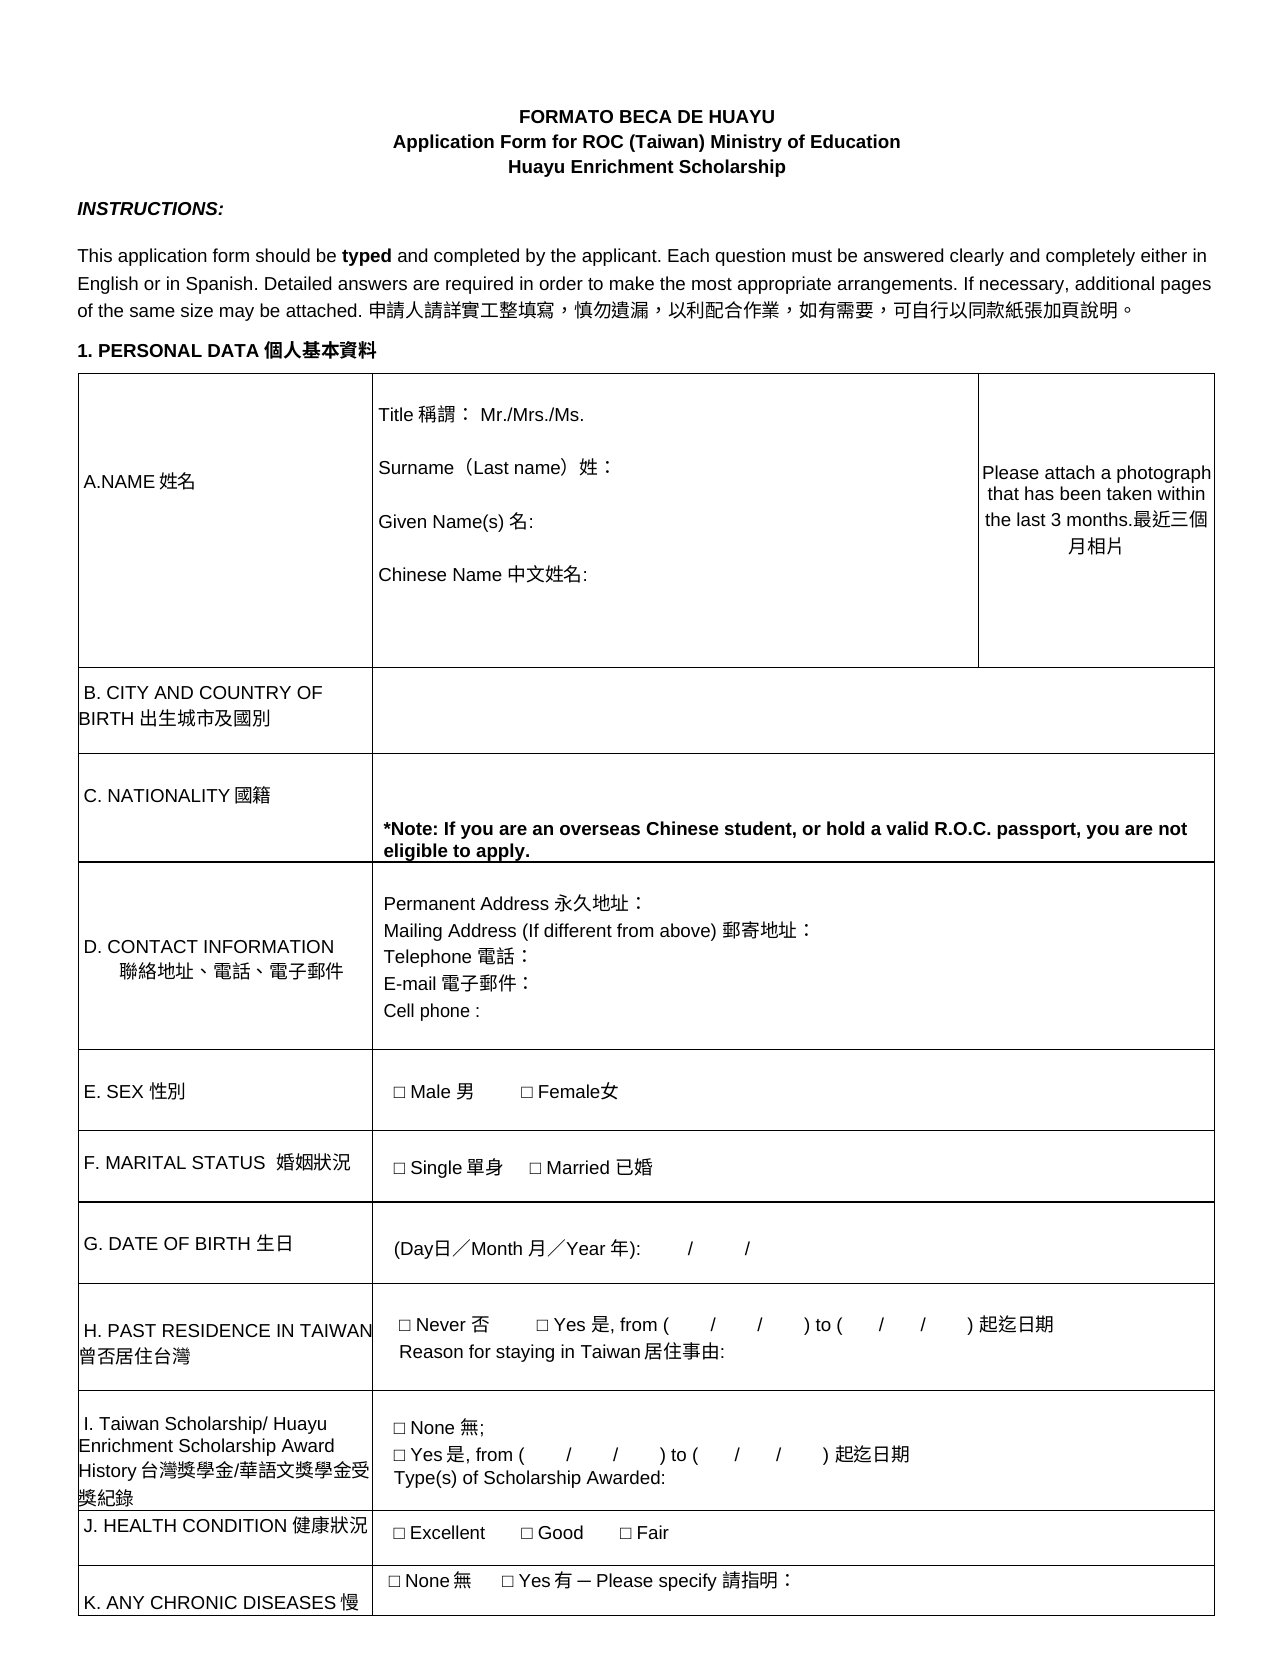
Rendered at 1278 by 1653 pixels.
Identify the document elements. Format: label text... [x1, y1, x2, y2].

table_cell K. ANY CHRONIC DISEASES慢 [79, 1566, 372, 1614]
table_cell J. HEALTH CONDITION 健康狀況 [79, 1511, 372, 1565]
table_cell D. CONTACT INFORMATION 聯絡地址、電話、電⼦郵件 [79, 863, 372, 1049]
table_cell C. NATIONALITY國籍 [79, 754, 372, 861]
text Application Form for ROC (Taiwan) Ministry of Education [77, 128, 1217, 153]
table_cell [373, 668, 1214, 752]
table_header Please attach a photograph that has been taken within the last 3 months.最近三個⽉相⽚ [979, 374, 1214, 667]
table_cell □ Single單⾝ □ Married 已婚 [373, 1131, 1214, 1201]
table_header Title 稱謂： Mr./Mrs./Ms. Surname（Last name）姓： Given Name(s) 名: Chinese Name 中⽂姓名: [373, 374, 978, 667]
table_cell (Day⽇／Month ⽉／Year 年): / / [373, 1203, 1214, 1282]
text Huayu Enrichment Scholarship [77, 153, 1217, 178]
table_cell □ Never 否 □ Yes 是, from ( / / ) to ( / / ) 起迄⽇期 Reason for staying in Taiwan居住事由: [373, 1284, 1214, 1390]
text FORMATO BECA DE HUAYU [77, 103, 1217, 128]
table_cell G. DATE OF BIRTH ⽣⽇ [79, 1203, 372, 1282]
table_cell □ None 無; □ Yes是, from ( / / ) to ( / / ) 起迄⽇期 Type(s) of Scholarship Awarded: [373, 1391, 1214, 1510]
table_cell F. MARITAL STATUS 婚姻狀況 [79, 1131, 372, 1201]
text This application form should be typed and completed by the applicant. Each question must be answered clearly and completely either in English or in Spanish. Detailed answers are required in order to make the most appropriate arrangements. If necessary, additional pages of the same size may be attached. 申請⼈請詳實⼯整填寫，慎勿遺漏，以利配合作業，如有需要，可⾃⾏以同款紙張加⾴說明。 [77, 241, 1213, 323]
table_cell □ Excellent □ Good □ Fair [373, 1511, 1214, 1565]
table_cell E. SEX 性別 [79, 1050, 372, 1130]
table_header A.NAME姓名 [79, 374, 372, 667]
table_cell □ Male 男 □ Female⼥ [373, 1050, 1214, 1130]
table_cell I. Taiwan Scholarship/ Huayu Enrichment Scholarship Award History台灣獎學⾦/華語⽂獎學⾦受獎紀錄 [79, 1391, 372, 1510]
table_cell H. PAST RESIDENCE IN TAIWAN曾否居住台灣 [79, 1284, 372, 1390]
table_cell B. CITY AND COUNTRY OF BIRTH 出⽣城市及國別 [79, 668, 372, 752]
text INSTRUCTIONS: [77, 197, 1217, 219]
table_cell Permanent Address 永久地址： Mailing Address (If different from above) 郵寄地址： Telephone 電話： E-mail 電⼦郵件： Cell phone : [373, 863, 1214, 1049]
text 1. PERSONAL DATA 個⼈基本資料 [77, 336, 1217, 363]
table_cell □ None無 □ Yes有 ─ Please specify 請指明： [373, 1566, 1214, 1614]
table_cell *Note: If you are an overseas Chinese student, or hold a valid R.O.C. passport, you are not eligible to apply. [373, 754, 1214, 861]
